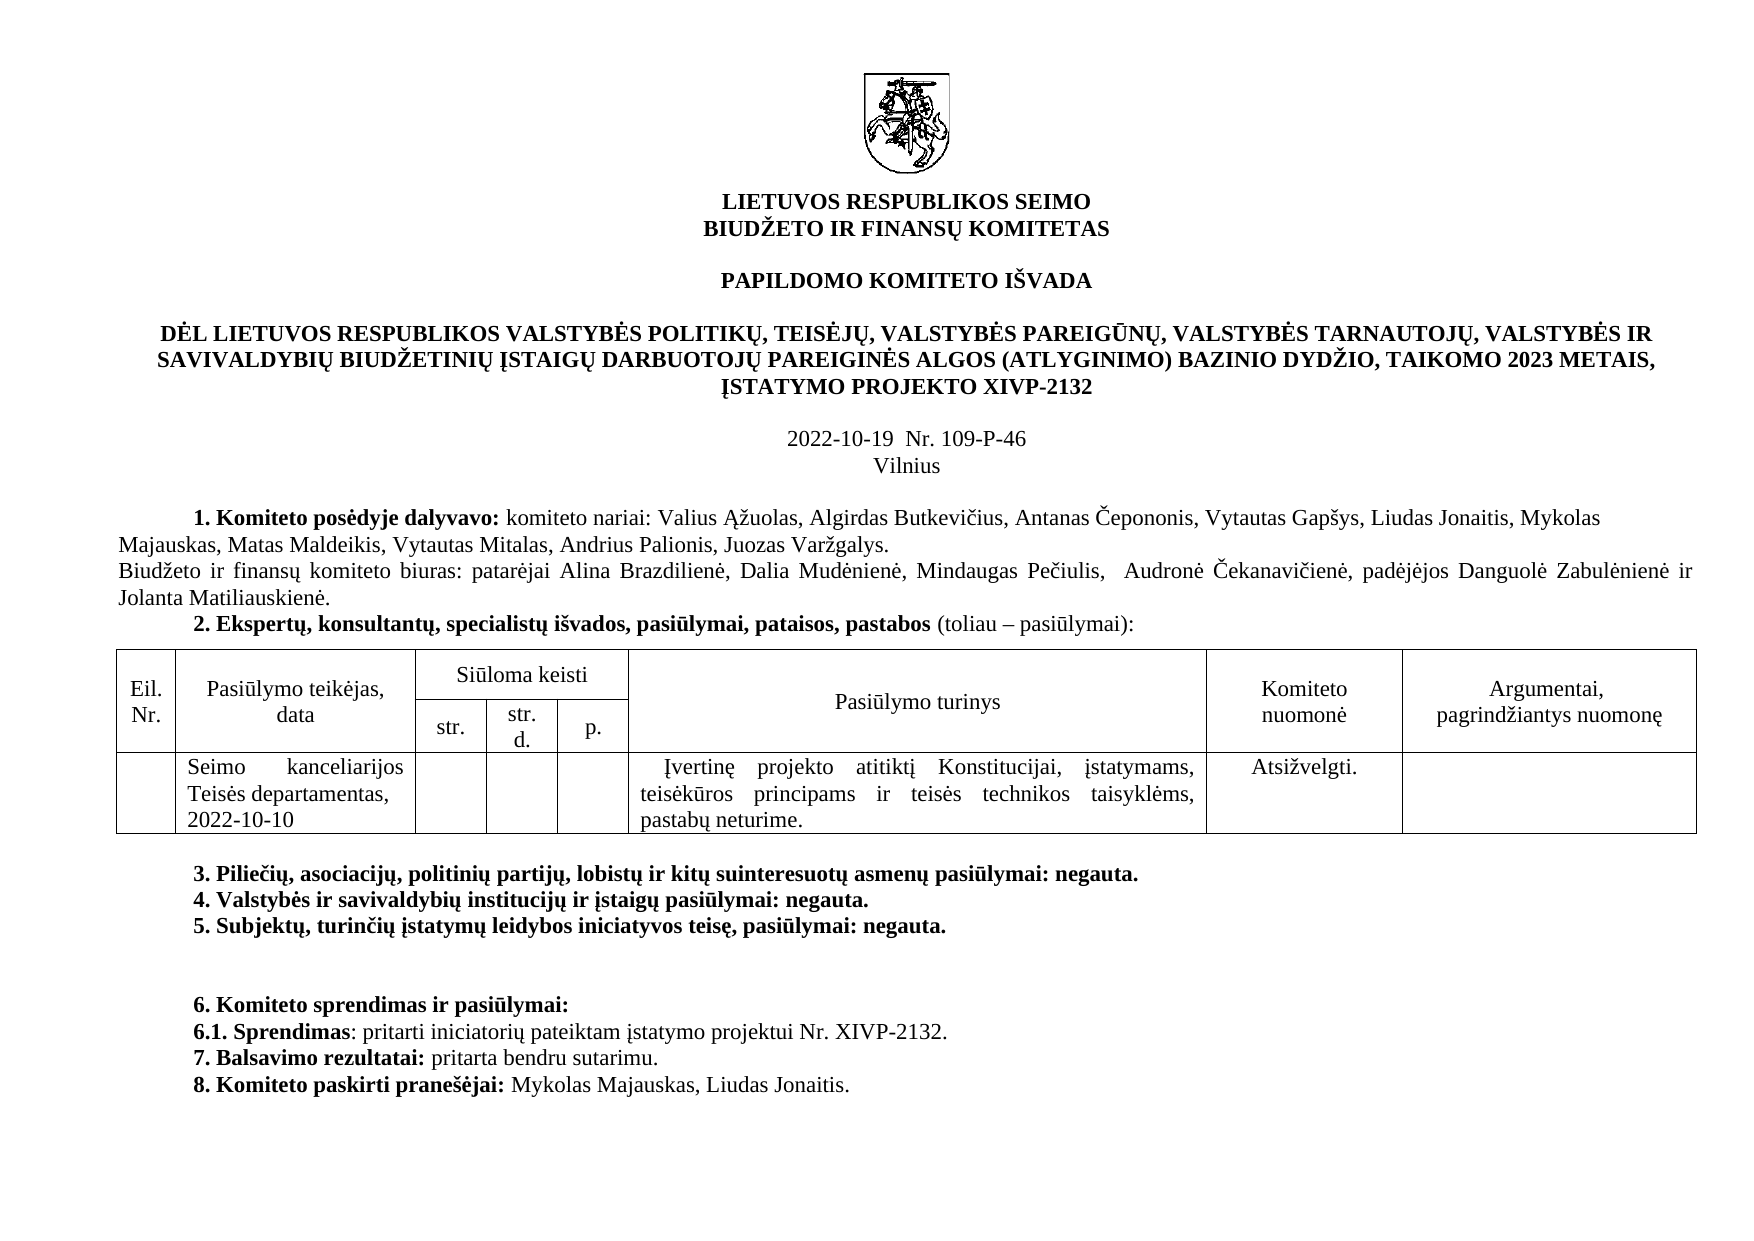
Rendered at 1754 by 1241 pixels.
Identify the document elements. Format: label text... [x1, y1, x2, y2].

table_cell [117, 753, 175, 832]
text DĖL LIETUVOS RESPUBLIKOS VALSTYBĖS POLITIKŲ, TEISĖJŲ, VALSTYBĖS PAREIGŪNŲ, VALSTYBĖS TARNAUTOJŲ, VALSTYBĖS IR SAVIVALDYBIŲ BIUDŽETINIŲ ĮSTAIGŲ DARBUOTOJŲ PAREIGINĖS ALGOS (ATLYGINIMO) BAZINIO DYDŽIO, TAIKOMO 2023 METAIS, ĮSTATYMO PROJEKTO XIVP-2132 [118, 320, 1695, 399]
text 6. Komiteto sprendimas ir pasiūlymai: [118, 992, 1695, 1018]
subtitle 4. Valstybės ir savivaldybių institucijų ir įstaigų pasiūlymai: negauta. [118, 886, 1695, 912]
table_cell [558, 753, 628, 832]
table_cell [1403, 753, 1696, 832]
text 1. Komiteto posėdyje dalyvavo: komiteto nariai: Valius Ąžuolas, Algirdas Butkevičius, Antanas Čepononis, Vytautas Gapšys, Liudas Jonaitis, Mykolas Majauskas, Matas Maldeikis, Vytautas Mitalas, Andrius Palionis, Juozas Varžgalys. [118, 504, 1695, 557]
text Biudžeto ir finansų komitetas [118, 214, 1695, 241]
text 2022-10-19 Nr. 109-P-46 [118, 425, 1695, 452]
table_cell str. [416, 700, 486, 752]
table_header Pasiūlymo turinys [629, 650, 1206, 752]
table_cell p. [558, 700, 628, 752]
text LIETUVOS RESPUBLIKOS SEIMO [118, 188, 1695, 214]
subtitle 2. Ekspertų, konsultantų, specialistų išvados, pasiūlymai, pataisos, pastabos (toliau – pasiūlymai): [118, 610, 1695, 636]
table_cell Įvertinę projekto atitiktį Konstitucijai, įstatymams, teisėkūros principams ir teisės technikos taisyklėms, pastabų neturime. [629, 753, 1206, 832]
table_cell Atsižvelgti. [1207, 753, 1402, 832]
table_cell str. d. [487, 700, 557, 752]
text Biudžeto ir finansų komiteto biuras: patarėjai Alina Brazdilienė, Dalia Mudėnienė, Mindaugas Pečiulis, Audronė Čekanavičienė, padėjėjos Danguolė Zabulėnienė ir Jolanta Matiliauskienė. [118, 557, 1695, 610]
subtitle 3. Piliečių, asociacijų, politinių partijų, lobistų ir kitų suinteresuotų asmenų pasiūlymai: negauta. [118, 860, 1695, 886]
text 7. Balsavimo rezultatai: pritarta bendru sutarimu. [118, 1044, 1695, 1071]
table_header Eil. Nr. [117, 650, 175, 752]
subtitle PAPILDOMO KOMITETO IŠVADA [118, 267, 1695, 294]
table_cell [416, 753, 486, 832]
text Vilnius [118, 452, 1695, 478]
table_header Komiteto nuomonė [1207, 650, 1402, 752]
text 6.1. Sprendimas: pritarti iniciatorių pateiktam įstatymo projektui Nr. XIVP-2132. [118, 1018, 1695, 1044]
table_cell [487, 753, 557, 832]
table_header Siūloma keisti [416, 650, 628, 698]
subtitle 5. Subjektų, turinčių įstatymų leidybos iniciatyvos teisę, pasiūlymai: negauta. [118, 912, 1695, 939]
text 8. Komiteto paskirti pranešėjai: Mykolas Majauskas, Liudas Jonaitis. [118, 1071, 1695, 1097]
table_header Pasiūlymo teikėjas, data [176, 650, 415, 752]
table_cell Seimo kanceliarijos Teisės departamentas, 2022-10-10 [176, 753, 415, 832]
table_header Argumentai, pagrindžiantys nuomonę [1403, 650, 1696, 752]
